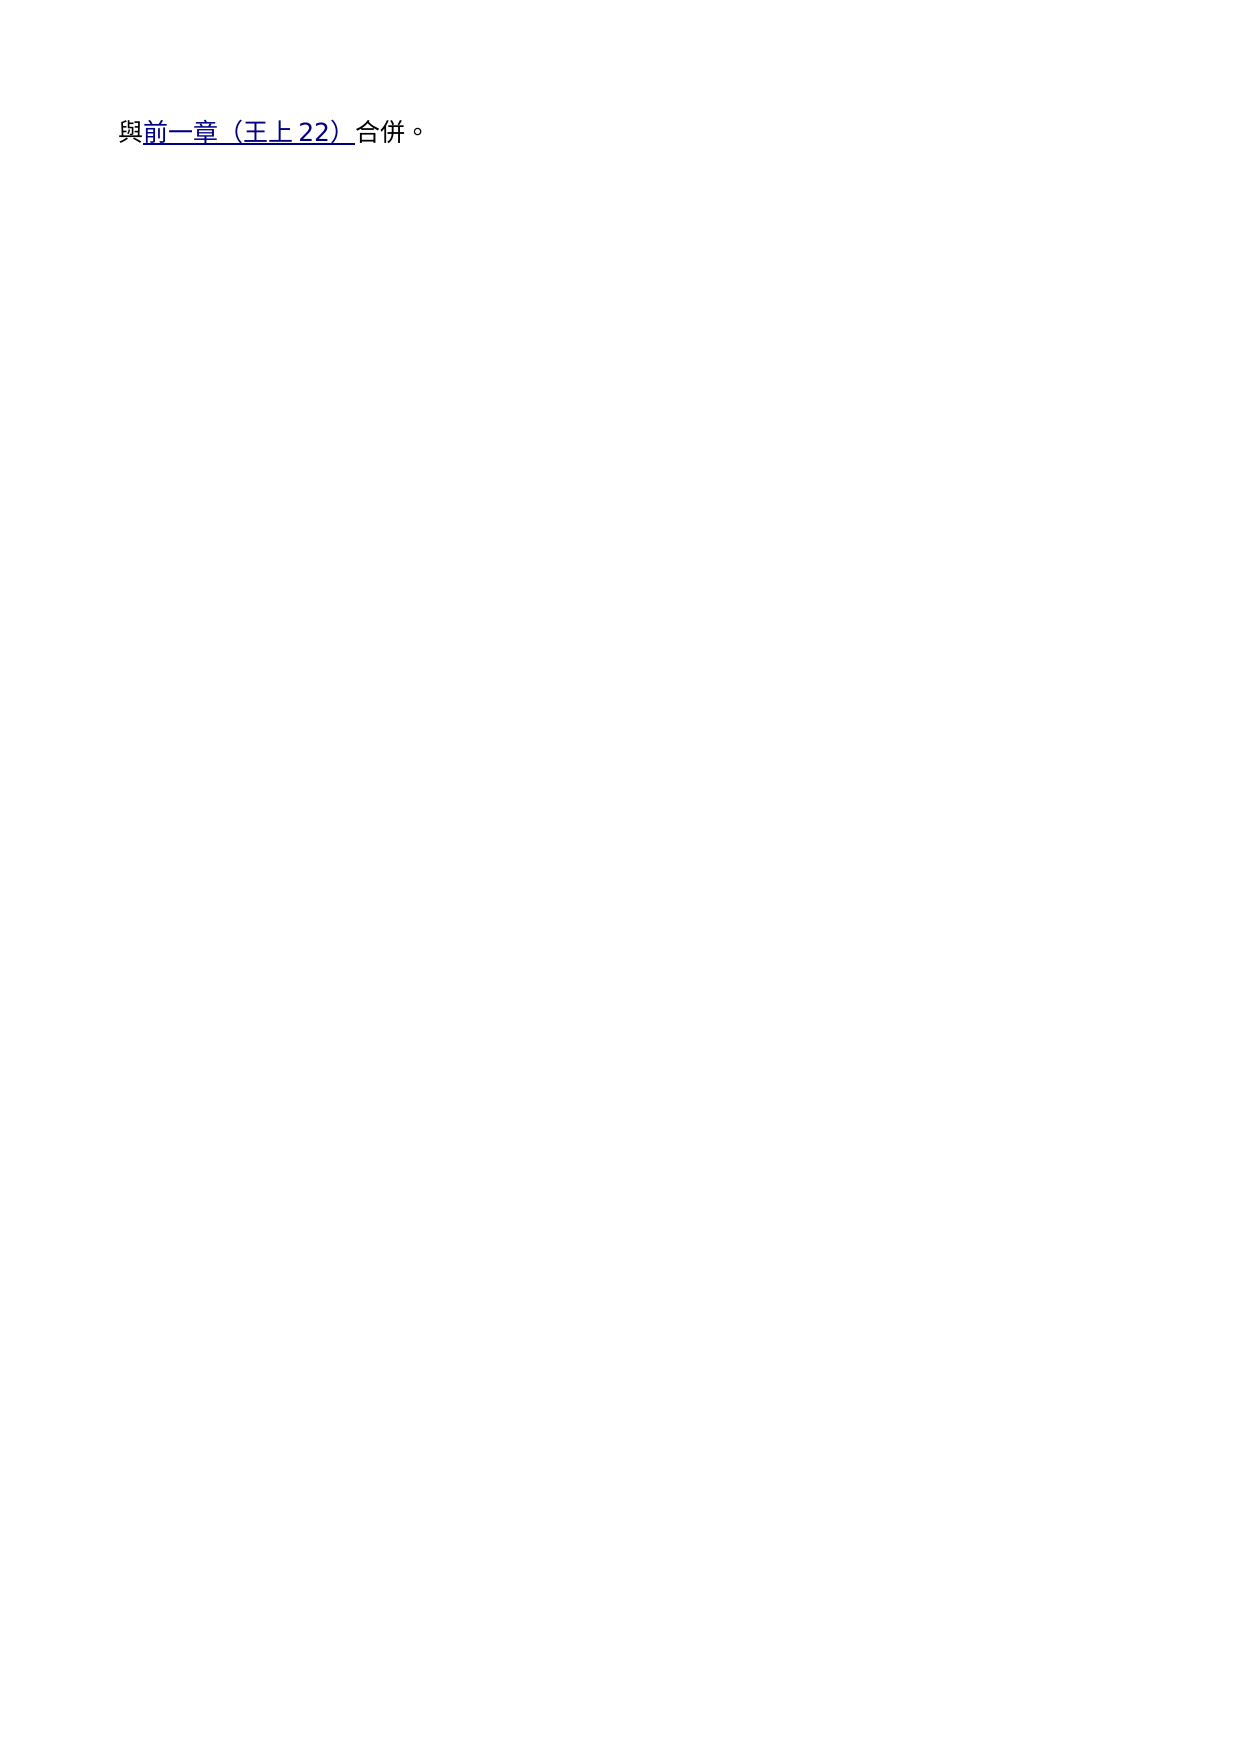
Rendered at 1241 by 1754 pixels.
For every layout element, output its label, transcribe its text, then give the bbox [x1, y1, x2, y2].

text 與前一章（王上22）合併。 [118, 118, 1122, 147]
